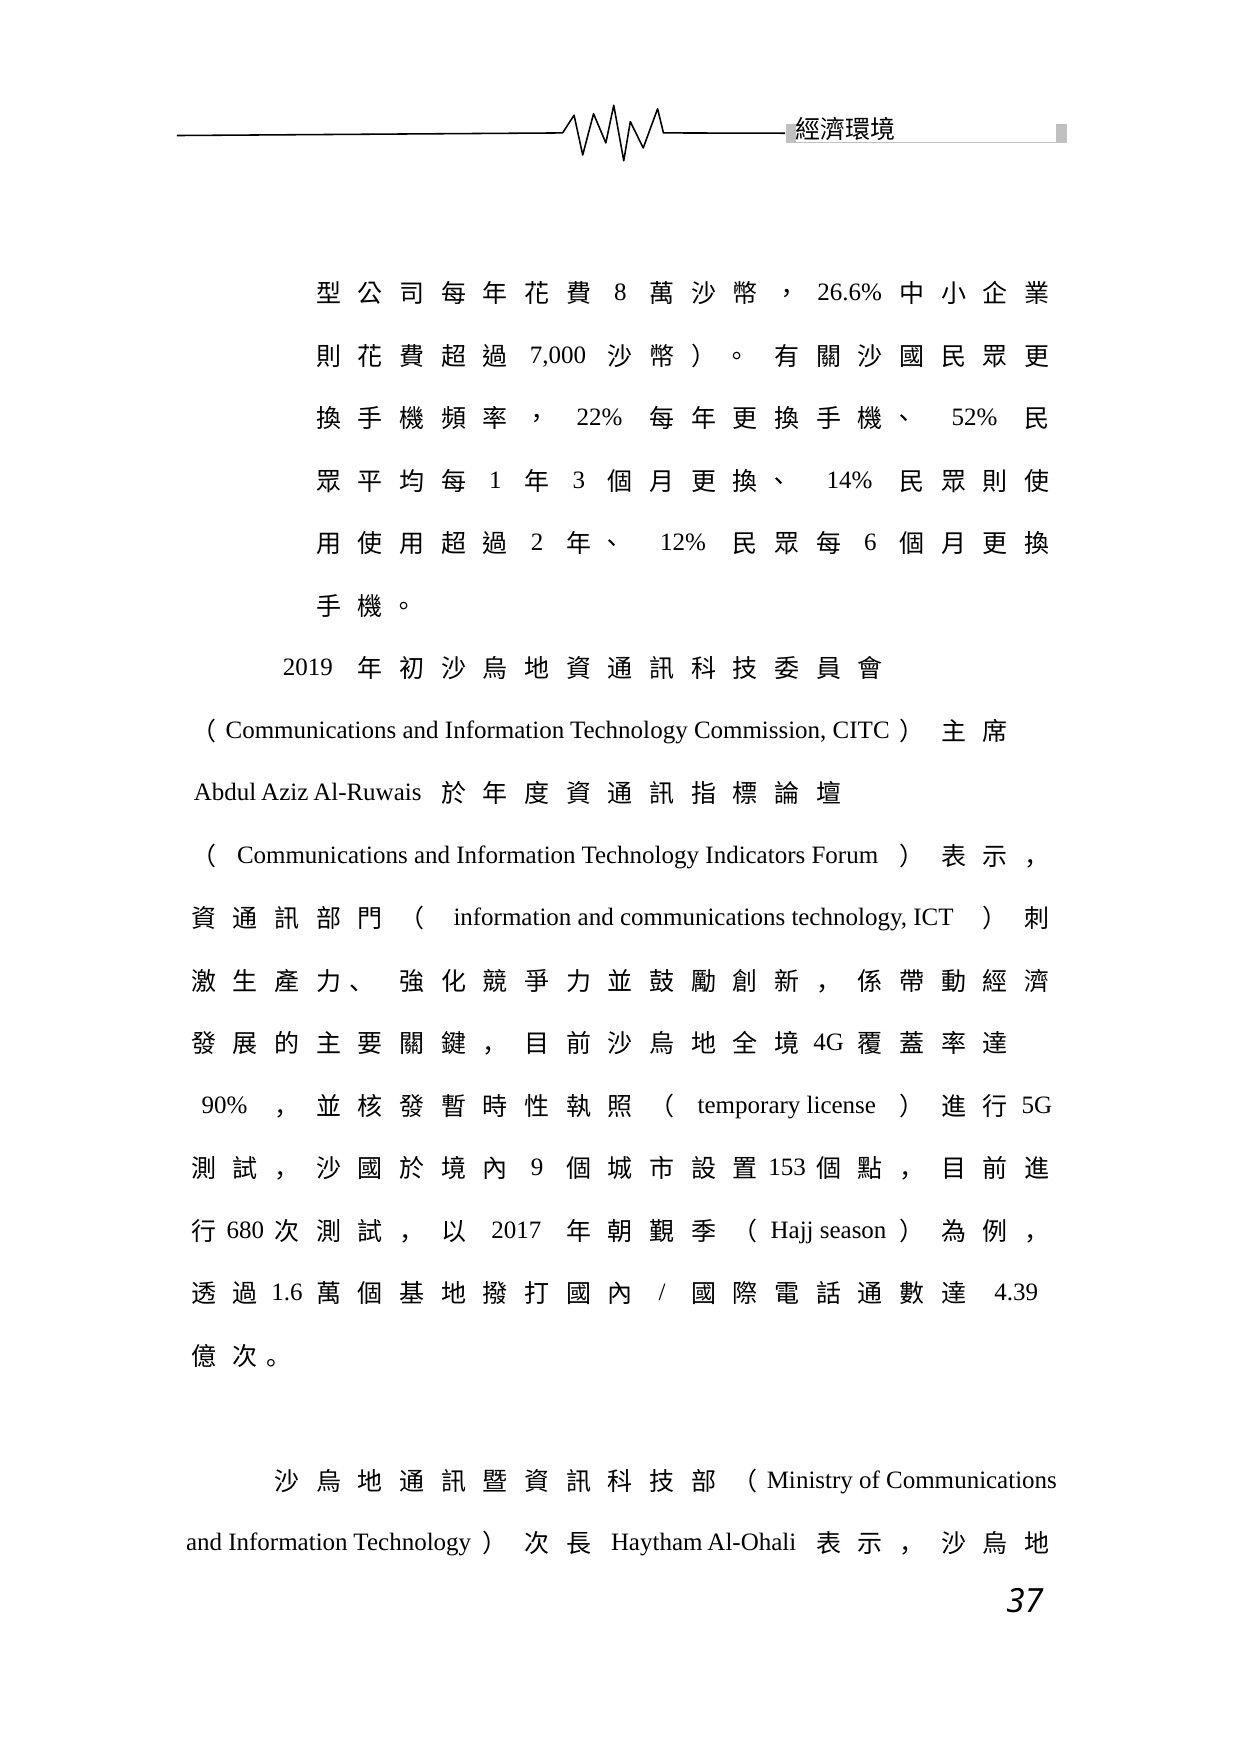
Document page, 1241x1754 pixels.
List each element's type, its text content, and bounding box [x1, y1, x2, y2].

text 型公司每年花費8萬沙幣，26.6%中小企業則花費超過7,000沙幣）。有關沙國民眾更換手機頻率，22%每年更換手機、52%民眾平均每1年3個月更換、14%民眾則使用使用超過2年、12%民眾每6個月更換手機。 [281, 250, 1058, 625]
text 2019年初沙烏地資通訊科技委員會（Communications and Information Technology Commission, CITC）主席Abdul Aziz Al-Ruwais於年度資通訊指標論壇（Communications and Information Technology Indicators Forum）表示，資通訊部門（information and communications technology, ICT）刺激生產力、強化競爭力並鼓勵創新，係帶動經濟發展的主要關鍵，目前沙烏地全境4G覆蓋率達90%，並核發暫時性執照（temporary license）進行5G測試，沙國於境內9個城市設置153個點，目前進行680次測試，以2017年朝覲季（Hajj season）為例，透過1.6萬個基地撥打國內/國際電話通數達4.39億次。 [183, 625, 1058, 1375]
text 沙烏地通訊暨資訊科技部（Ministry of Communications and Information Technology）次長Haytham Al-Ohali表示，沙烏地 [183, 1438, 1058, 1563]
